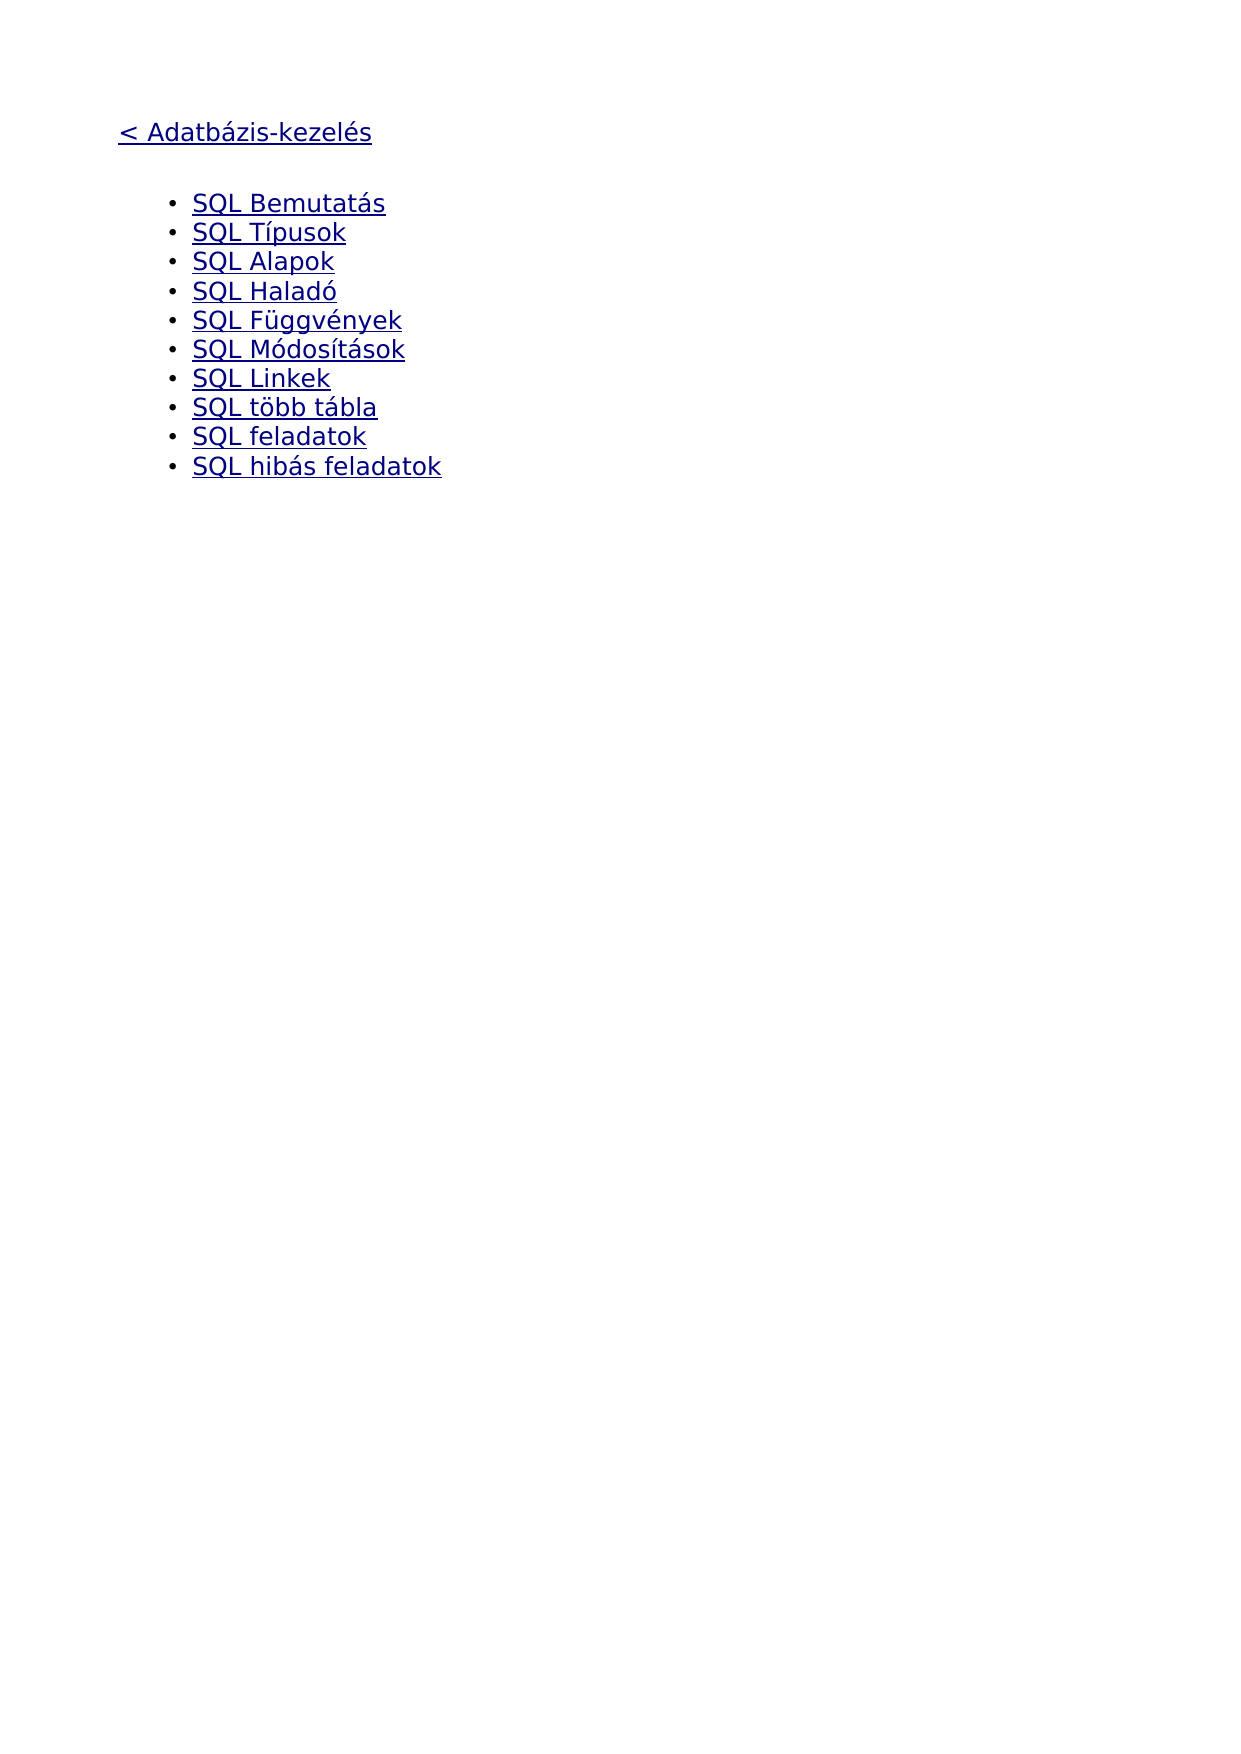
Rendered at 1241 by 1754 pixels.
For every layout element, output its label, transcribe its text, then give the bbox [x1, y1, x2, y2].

list SQL Módosítások [177, 335, 1122, 364]
list SQL hibás feladatok [177, 452, 1122, 481]
list SQL Bemutatás [177, 189, 1122, 218]
list SQL Típusok [177, 218, 1122, 248]
list SQL több tábla [177, 393, 1122, 423]
list SQL feladatok [177, 423, 1122, 452]
list SQL Linkek [177, 364, 1122, 393]
list SQL Függvények [177, 306, 1122, 335]
list SQL Alapok [177, 248, 1122, 277]
text < Adatbázis-kezelés [118, 118, 1122, 147]
list SQL Haladó [177, 277, 1122, 306]
